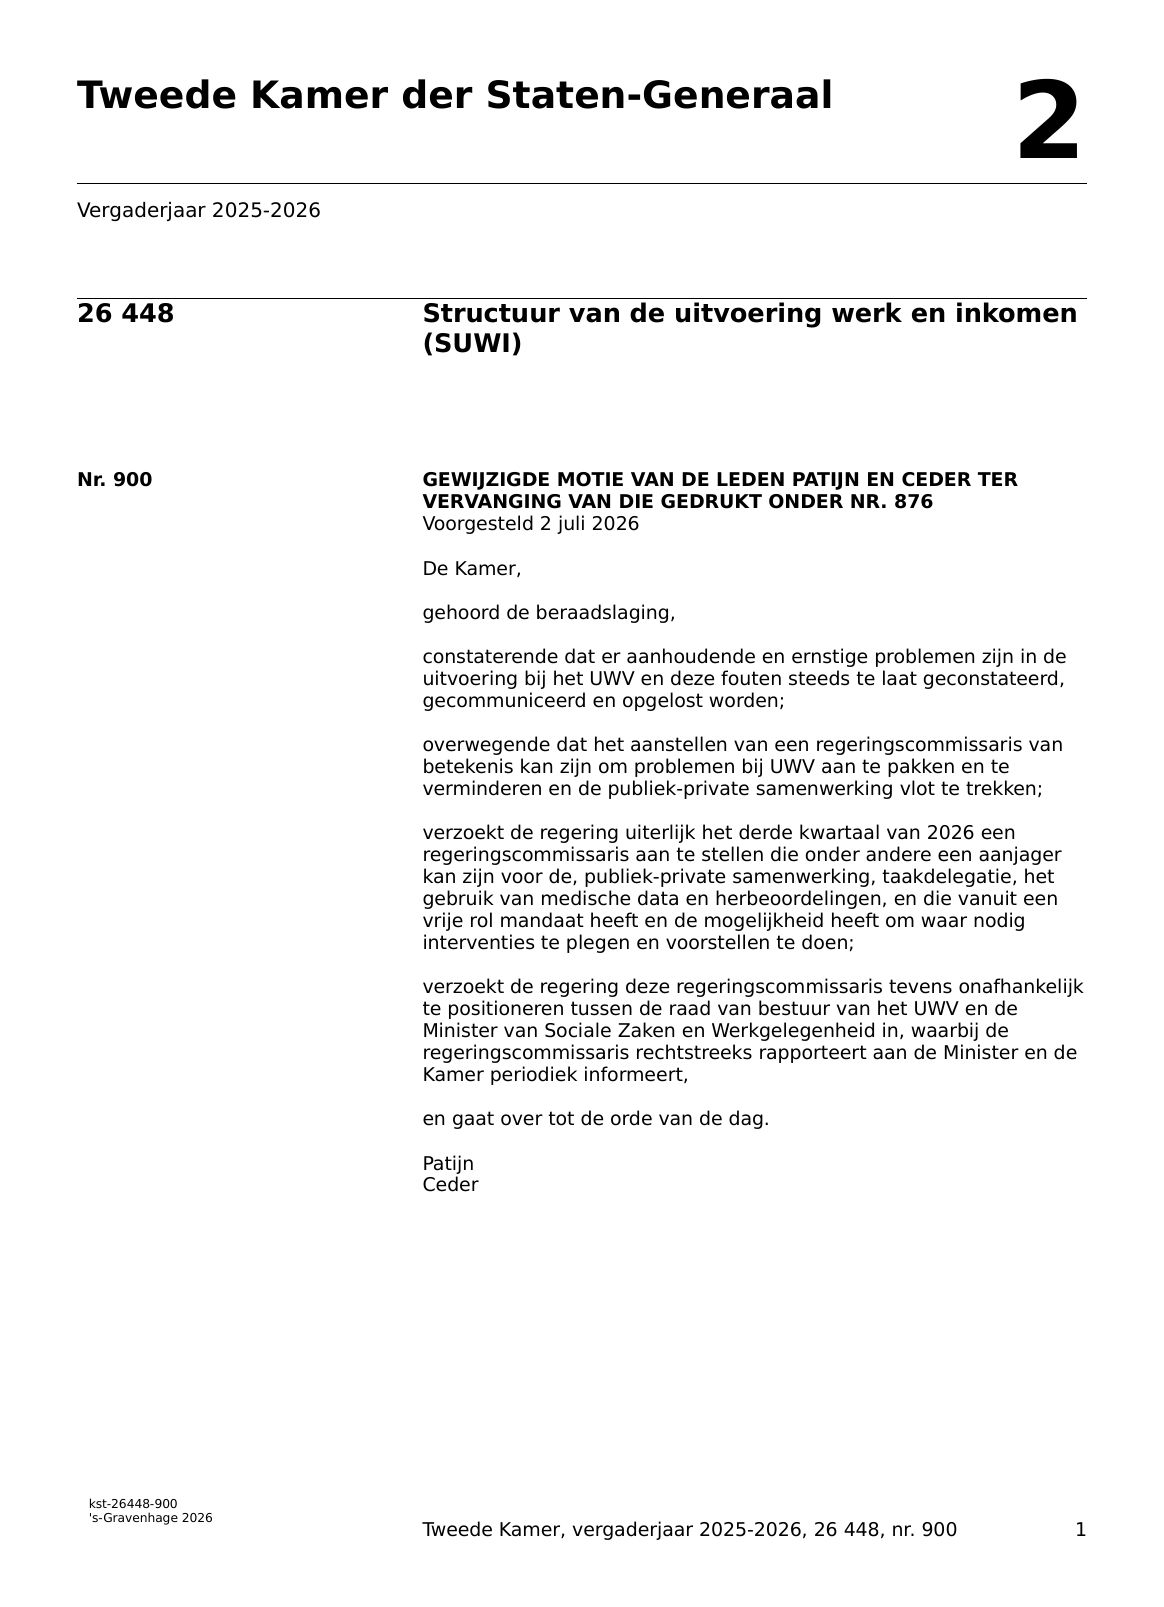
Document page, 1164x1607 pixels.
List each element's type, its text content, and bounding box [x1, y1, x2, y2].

subtitle 26 448 Structuur van de uitvoering werk en inkomen (SUWI) [77, 299, 1087, 358]
text kst-26448-900 [88, 1497, 323, 1511]
text 's-Gravenhage 2026 [88, 1511, 323, 1525]
text en gaat over tot de orde van de dag. [422, 1108, 1087, 1130]
table_cell Vergaderjaar 2025-2026 [77, 184, 1087, 298]
text Voorgesteld 2 juli 2026 [422, 513, 1087, 535]
text Patijn [422, 1152, 1087, 1174]
text overwegende dat het aanstellen van een regeringscommissaris van betekenis kan zijn om problemen bij UWV aan te pakken en te verminderen en de publiek-private samenwerking vlot te trekken; [422, 734, 1087, 800]
table_header Tweede Kamer der Staten-Generaal [77, 59, 886, 183]
text gehoord de beraadslaging, [422, 602, 1087, 624]
table_header 2 [886, 59, 1087, 183]
text De Kamer, [422, 557, 1087, 579]
text verzoekt de regering uiterlijk het derde kwartaal van 2026 een regeringscommissaris aan te stellen die onder andere een aanjager kan zijn voor de, publiek-private samenwerking, taakdelegatie, het gebruik van medische data en herbeoordelingen, en die vanuit een vrije rol mandaat heeft en de mogelijkheid heeft om waar nodig interventies te plegen en voorstellen te doen; [422, 822, 1087, 954]
text Ceder [422, 1174, 1087, 1196]
text constaterende dat er aanhoudende en ernstige problemen zijn in de uitvoering bij het UWV en deze fouten steeds te laat geconstateerd, gecommuniceerd en opgelost worden; [422, 646, 1087, 712]
subtitle Nr. 900 GEWIJZIGDE MOTIE VAN DE LEDEN PATIJN EN CEDER TER VERVANGING VAN DIE GEDRUKT ONDER NR. 876 [77, 469, 1087, 513]
text verzoekt de regering deze regeringscommissaris tevens onafhankelijk te positioneren tussen de raad van bestuur van het UWV en de Minister van Sociale Zaken en Werkgelegenheid in, waarbij de regeringscommissaris rechtstreeks rapporteert aan de Minister en de Kamer periodiek informeert, [422, 976, 1087, 1086]
